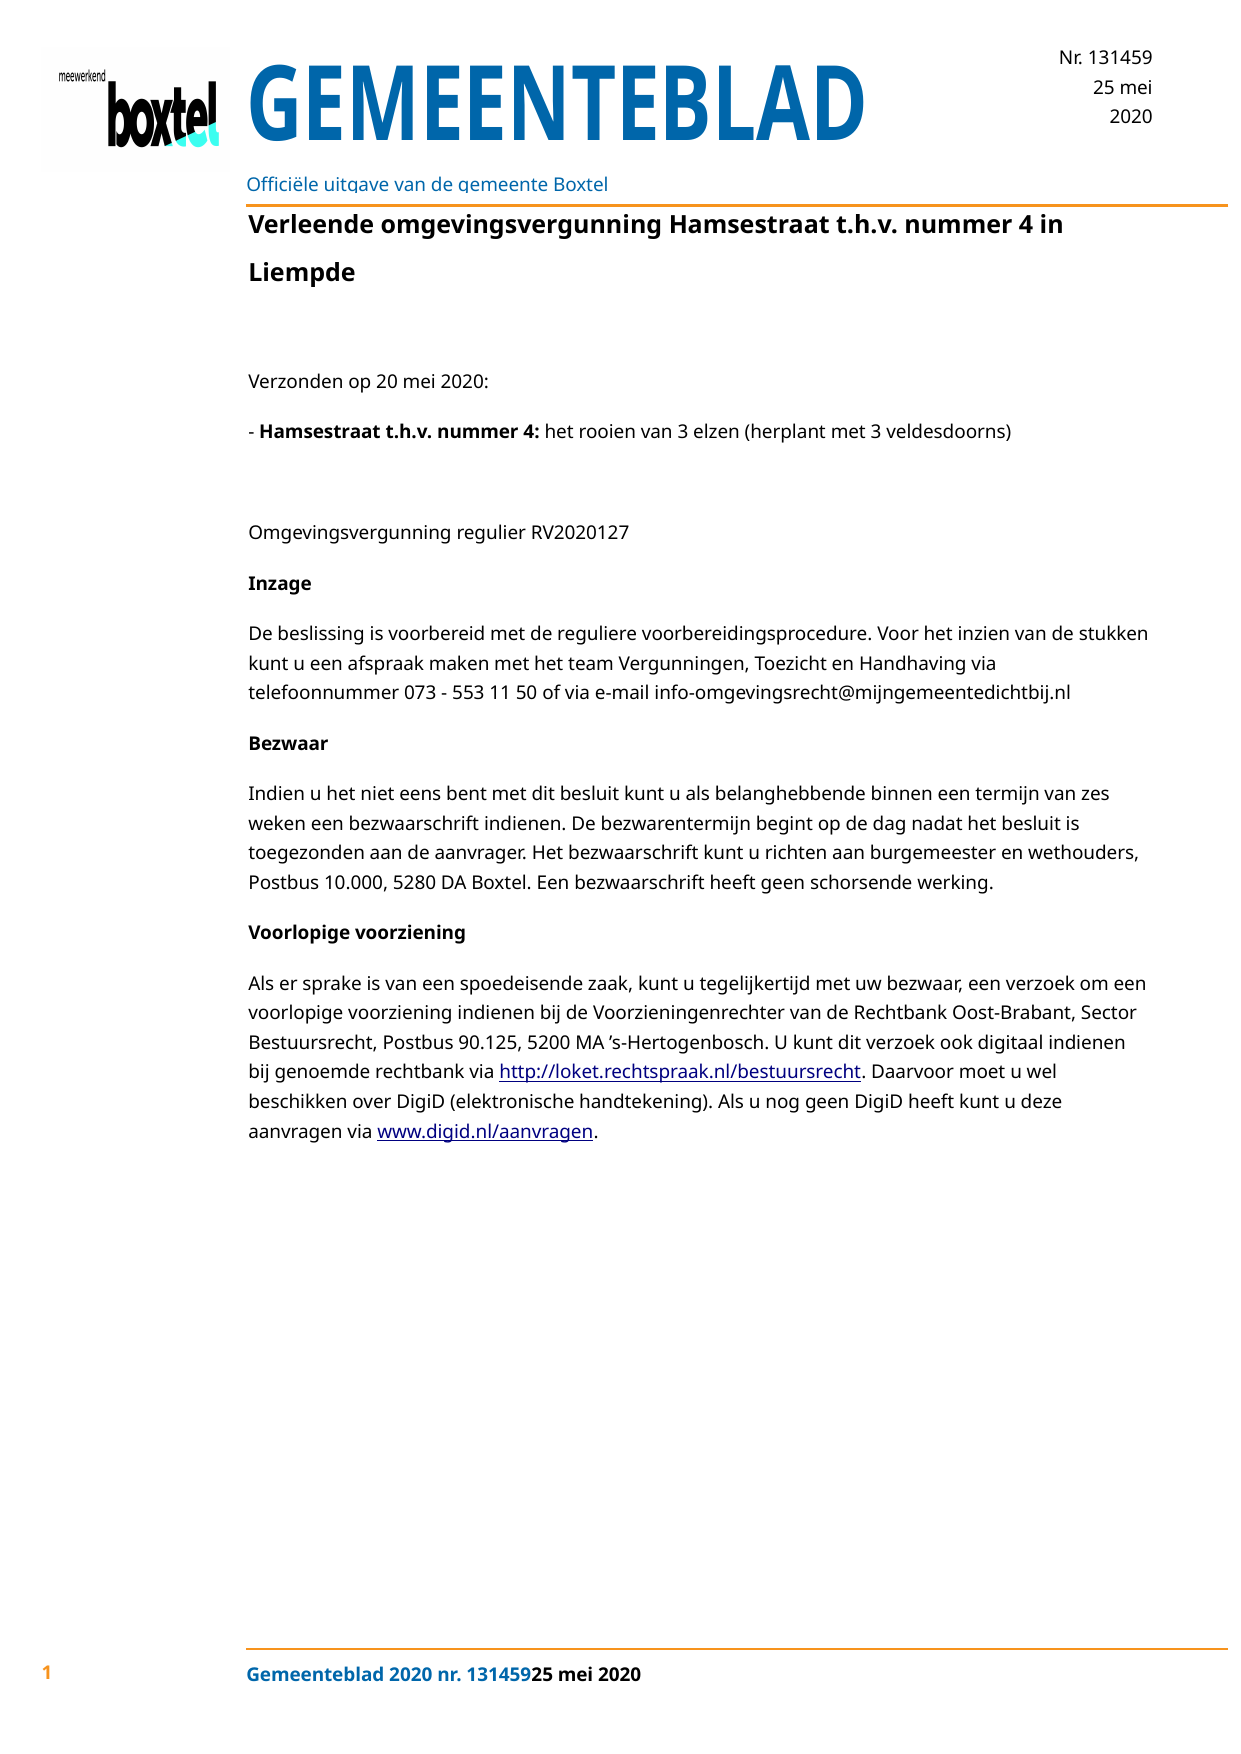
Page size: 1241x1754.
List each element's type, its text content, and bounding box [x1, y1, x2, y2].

text Voorlopige voorziening [248, 919, 1152, 945]
text Inzage [248, 570, 1152, 596]
text De beslissing is voorbereid met de reguliere voorbereidingsprocedure. Voor het inzien van de stukken kunt u een afspraak maken met het team Vergunningen, Toezicht en Handhaving via telefoonnummer 073 - 553 11 50 of via e-mail info-omgevingsrecht@mijngemeentedichtbij.nl [248, 620, 1152, 705]
text Bezwaar [248, 730, 1152, 756]
text Als er sprake is van een spoedeisende zaak, kunt u tegelijkertijd met uw bezwaar, een verzoek om een voorlopige voorziening indienen bij de Voorzieningenrechter van de Rechtbank Oost-Brabant, Sector Bestuursrecht, Postbus 90.125, 5200 MA ’s-Hertogenbosch. U kunt dit verzoek ook digitaal indienen bij genoemde rechtbank via http://loket.rechtspraak.nl/bestuursrecht. Daarvoor moet u wel beschikken over DigiD (elektronische handtekening). Als u nog geen DigiD heeft kunt u deze aanvragen via www.digid.nl/aanvragen. [248, 970, 1152, 1144]
text Verleende omgevingsvergunning Hamsestraat t.h.v. nummer 4 in Liempde [248, 207, 1152, 288]
text - Hamsestraat t.h.v. nummer 4: het rooien van 3 elzen (herplant met 3 veldesdoorns) [248, 419, 1152, 444]
text Omgevingsvergunning regulier RV2020127 [248, 519, 1152, 545]
picture [41, 47, 231, 172]
text Verzonden op 20 mei 2020: [248, 368, 1152, 394]
text Indien u het niet eens bent met dit besluit kunt u als belanghebbende binnen een termijn van zes weken een bezwaarschrift indienen. De bezwarentermijn begint op de dag nadat het besluit is toegezonden aan de aanvrager. Het bezwaarschrift kunt u richten aan burgemeester en wethouders, Postbus 10.000, 5280 DA Boxtel. Een bezwaarschrift heeft geen schorsende werking. [248, 780, 1152, 895]
